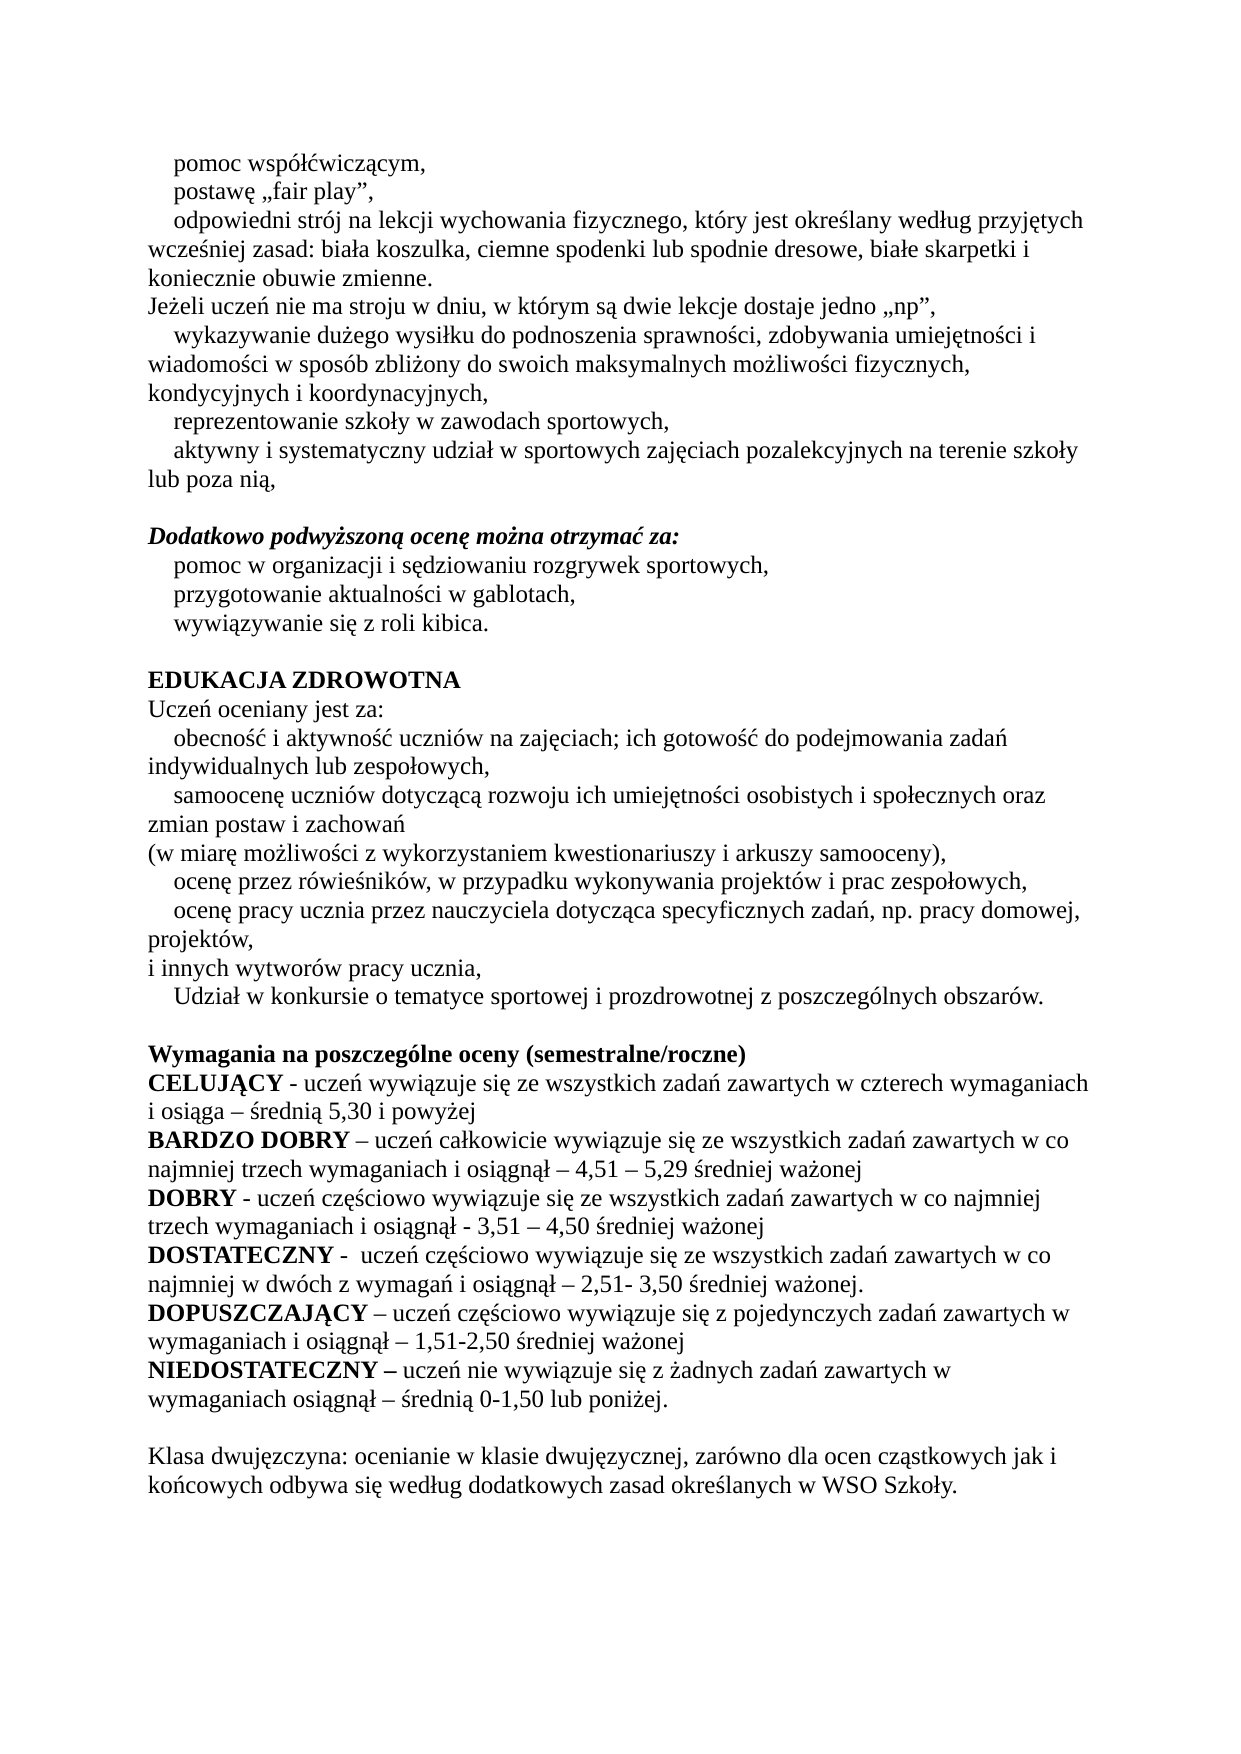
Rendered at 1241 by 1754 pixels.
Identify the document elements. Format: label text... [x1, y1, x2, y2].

text  ocenę pracy ucznia przez nauczyciela dotycząca specyficznych zadań, np. pracy domowej, projektów, [148, 895, 1093, 953]
text i innych wytworów pracy ucznia, [148, 953, 1093, 981]
text  odpowiedni strój na lekcji wychowania fizycznego, który jest określany według przyjętych wcześniej zasad: biała koszulka, ciemne spodenki lub spodnie dresowe, białe skarpetki i koniecznie obuwie zmienne. [148, 205, 1093, 291]
text  obecność i aktywność uczniów na zajęciach; ich gotowość do podejmowania zadań indywidualnych lub zespołowych, [148, 723, 1093, 780]
text DOBRY - uczeń częściowo wywiązuje się ze wszystkich zadań zawartych w co najmniej trzech wymaganiach i osiągnął - 3,51 – 4,50 średniej ważonej [148, 1183, 1093, 1240]
text  wywiązywanie się z roli kibica. [148, 608, 1093, 636]
text  Udział w konkursie o tematyce sportowej i prozdrowotnej z poszczególnych obszarów. [148, 981, 1093, 1010]
text Klasa dwujęzczyna: ocenianie w klasie dwujęzycznej, zarówno dla ocen cząstkowych jak i końcowych odbywa się według dodatkowych zasad określanych w WSO Szkoły. [148, 1441, 1093, 1499]
text DOPUSZCZAJĄCY – uczeń częściowo wywiązuje się z pojedynczych zadań zawartych w wymaganiach i osiągnął – 1,51-2,50 średniej ważonej [148, 1298, 1093, 1355]
text (w miarę możliwości z wykorzystaniem kwestionariuszy i arkuszy samooceny), [148, 838, 1093, 866]
text DOSTATECZNY - uczeń częściowo wywiązuje się ze wszystkich zadań zawartych w co najmniej w dwóch z wymagań i osiągnął – 2,51- 3,50 średniej ważonej. [148, 1240, 1093, 1298]
text Uczeń oceniany jest za: [148, 694, 1093, 723]
text BARDZO DOBRY – uczeń całkowicie wywiązuje się ze wszystkich zadań zawartych w co najmniej trzech wymaganiach i osiągnął – 4,51 – 5,29 średniej ważonej [148, 1125, 1093, 1183]
text  pomoc w organizacji i sędziowaniu rozgrywek sportowych, [148, 550, 1093, 579]
text EDUKACJA ZDROWOTNA [148, 665, 1093, 694]
text Wymagania na poszczególne oceny (semestralne/roczne) [148, 1039, 1093, 1068]
text  aktywny i systematyczny udział w sportowych zajęciach pozalekcyjnych na terenie szkoły lub poza nią, [148, 435, 1093, 493]
text  reprezentowanie szkoły w zawodach sportowych, [148, 406, 1093, 435]
text CELUJĄCY - uczeń wywiązuje się ze wszystkich zadań zawartych w czterech wymaganiach i osiąga – średnią 5,30 i powyżej [148, 1068, 1093, 1125]
text  ocenę przez rówieśników, w przypadku wykonywania projektów i prac zespołowych, [148, 866, 1093, 895]
text  samoocenę uczniów dotyczącą rozwoju ich umiejętności osobistych i społecznych oraz zmian postaw i zachowań [148, 780, 1093, 838]
text  wykazywanie dużego wysiłku do podnoszenia sprawności, zdobywania umiejętności i wiadomości w sposób zbliżony do swoich maksymalnych możliwości fizycznych, kondycyjnych i koordynacyjnych, [148, 320, 1093, 406]
text Jeżeli uczeń nie ma stroju w dniu, w którym są dwie lekcje dostaje jedno „np”, [148, 291, 1093, 320]
text  przygotowanie aktualności w gablotach, [148, 579, 1093, 608]
text  pomoc współćwiczącym, [148, 148, 1093, 176]
text NIEDOSTATECZNY – uczeń nie wywiązuje się z żadnych zadań zawartych w wymaganiach osiągnął – średnią 0-1,50 lub poniżej. [148, 1355, 1093, 1413]
text  postawę „fair play”, [148, 176, 1093, 205]
text Dodatkowo podwyższoną ocenę można otrzymać za: [148, 521, 1093, 550]
